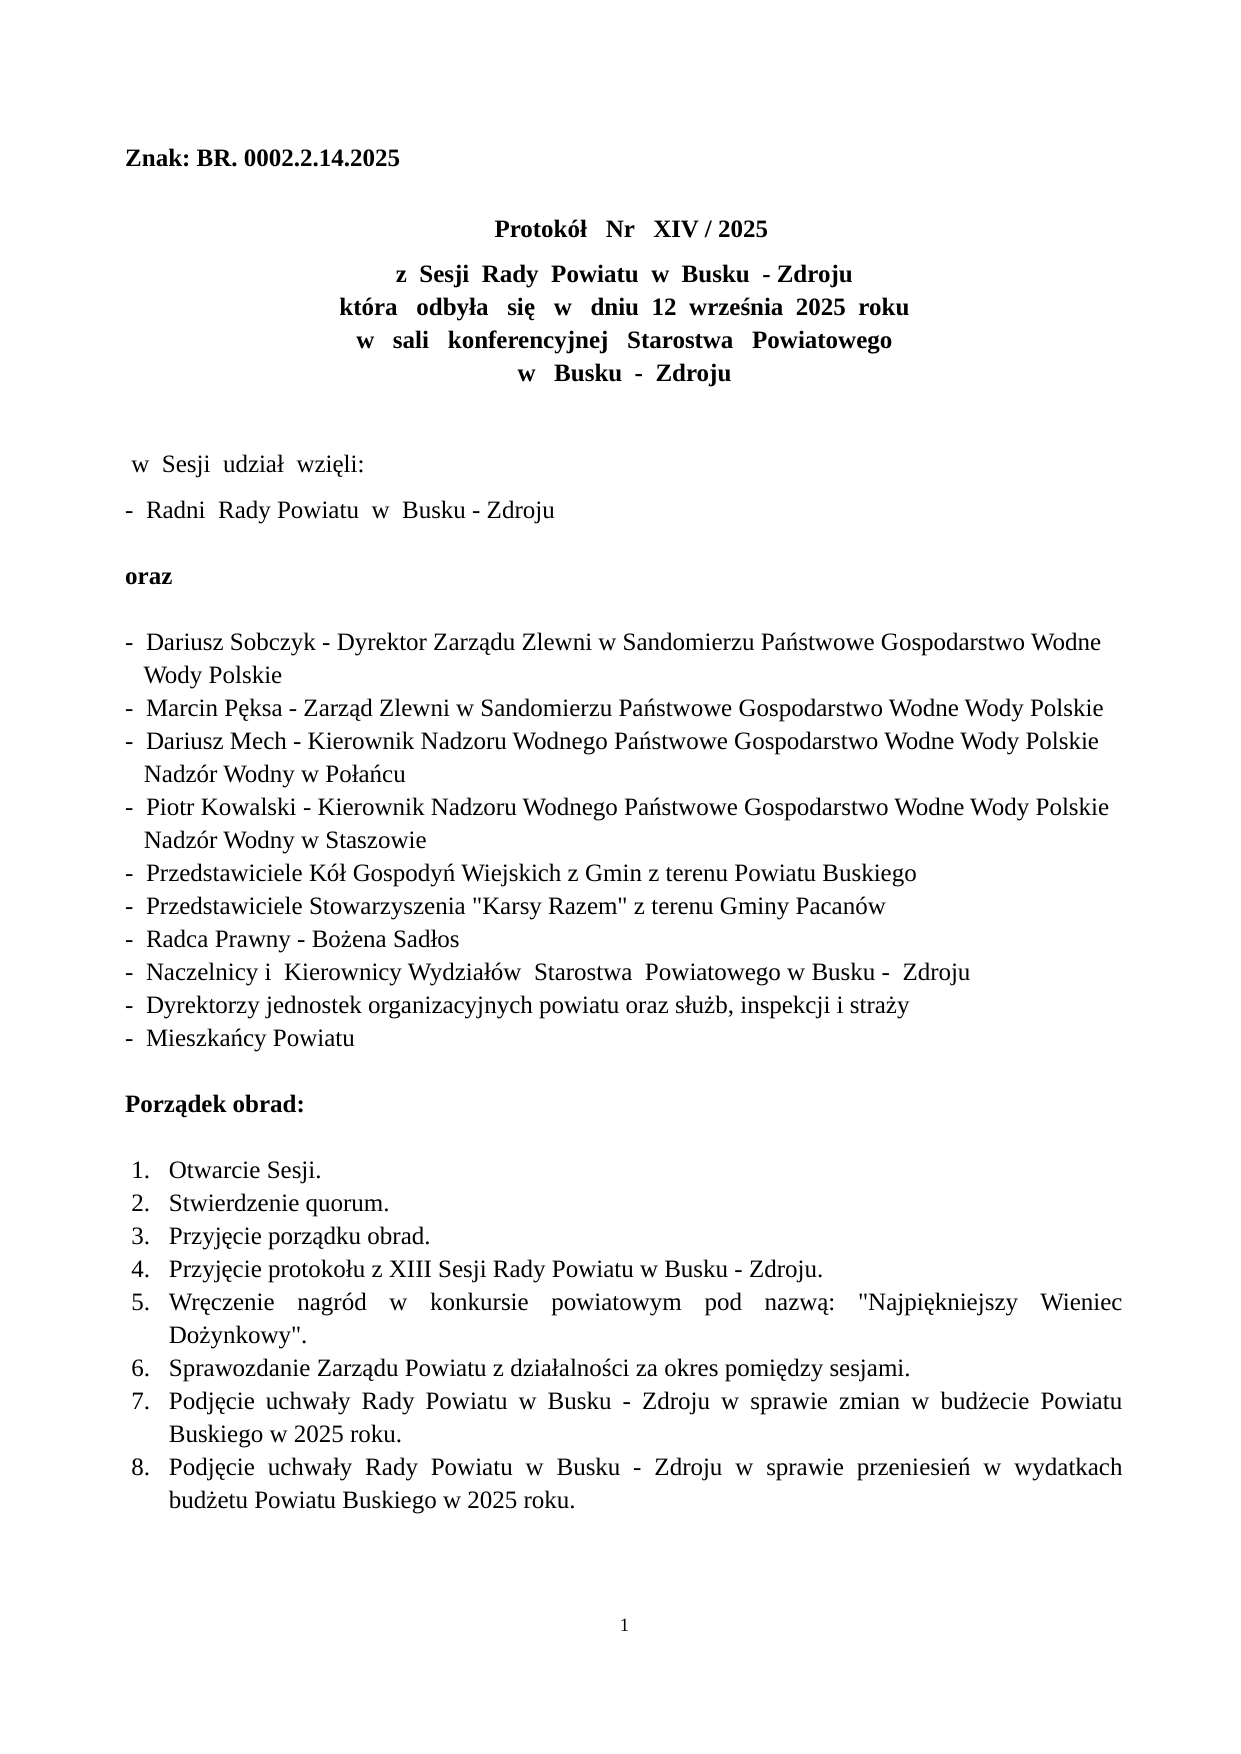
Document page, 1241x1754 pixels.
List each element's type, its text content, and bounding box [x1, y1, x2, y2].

list Otwarcie Sesji. [131, 1155, 1123, 1184]
list - Mieszkańcy Powiatu [125, 1023, 1123, 1052]
list - Przedstawiciele Stowarzyszenia "Karsy Razem" z terenu Gminy Pacanów [125, 891, 1123, 920]
text Porządek obrad: [125, 1089, 1123, 1118]
list Wręczenie nagród w konkursie powiatowym pod nazwą: "Najpiękniejszy Wieniec Dożynkowy". [131, 1287, 1123, 1349]
subtitle Znak: BR. 0002.2.14.2025 [125, 143, 1123, 172]
list Sprawozdanie Zarządu Powiatu z działalności za okres pomiędzy sesjami. [131, 1353, 1123, 1382]
list Nadzór Wodny w Połańcu [125, 759, 1123, 788]
text która odbyła się w dniu 12 września 2025 roku [125, 292, 1123, 321]
list Wody Polskie [125, 660, 1123, 689]
text z Sesji Rady Powiatu w Busku - Zdroju [125, 259, 1123, 288]
list - Przedstawiciele Kół Gospodyń Wiejskich z Gmin z terenu Powiatu Buskiego [125, 858, 1123, 887]
list - Marcin Pęksa - Zarząd Zlewni w Sandomierzu Państwowe Gospodarstwo Wodne Wody Polskie [125, 693, 1123, 722]
list - Dariusz Mech - Kierownik Nadzoru Wodnego Państwowe Gospodarstwo Wodne Wody Polskie [125, 726, 1123, 755]
subtitle w Sesji udział wzięli: [125, 449, 1123, 478]
list Podjęcie uchwały Rady Powiatu w Busku - Zdroju w sprawie przeniesień w wydatkach budżetu Powiatu Buskiego w 2025 roku. [131, 1452, 1123, 1514]
list oraz [125, 561, 1123, 589]
list - Piotr Kowalski - Kierownik Nadzoru Wodnego Państwowe Gospodarstwo Wodne Wody Polskie [125, 792, 1123, 821]
list Nadzór Wodny w Staszowie [125, 825, 1123, 854]
list Radni Rady Powiatu w Busku - Zdroju [125, 495, 1123, 523]
list Stwierdzenie quorum. [131, 1188, 1123, 1217]
list Podjęcie uchwały Rady Powiatu w Busku - Zdroju w sprawie zmian w budżecie Powiatu Buskiego w 2025 roku. [131, 1386, 1123, 1448]
list - Dyrektorzy jednostek organizacyjnych powiatu oraz służb, inspekcji i straży [125, 990, 1123, 1019]
list Przyjęcie protokołu z XIII Sesji Rady Powiatu w Busku - Zdroju. [131, 1254, 1123, 1283]
list Przyjęcie porządku obrad. [131, 1221, 1123, 1250]
list - Dariusz Sobczyk - Dyrektor Zarządu Zlewni w Sandomierzu Państwowe Gospodarstwo Wodne [125, 627, 1123, 656]
text w Busku - Zdroju [125, 358, 1123, 387]
text w sali konferencyjnej Starostwa Powiatowego [125, 325, 1123, 354]
list - Naczelnicy i Kierownicy Wydziałów Starostwa Powiatowego w Busku - Zdroju [125, 957, 1123, 986]
list - Radca Prawny - Bożena Sadłos [125, 924, 1123, 953]
subtitle Protokół Nr XIV / 2025 [125, 214, 1123, 242]
